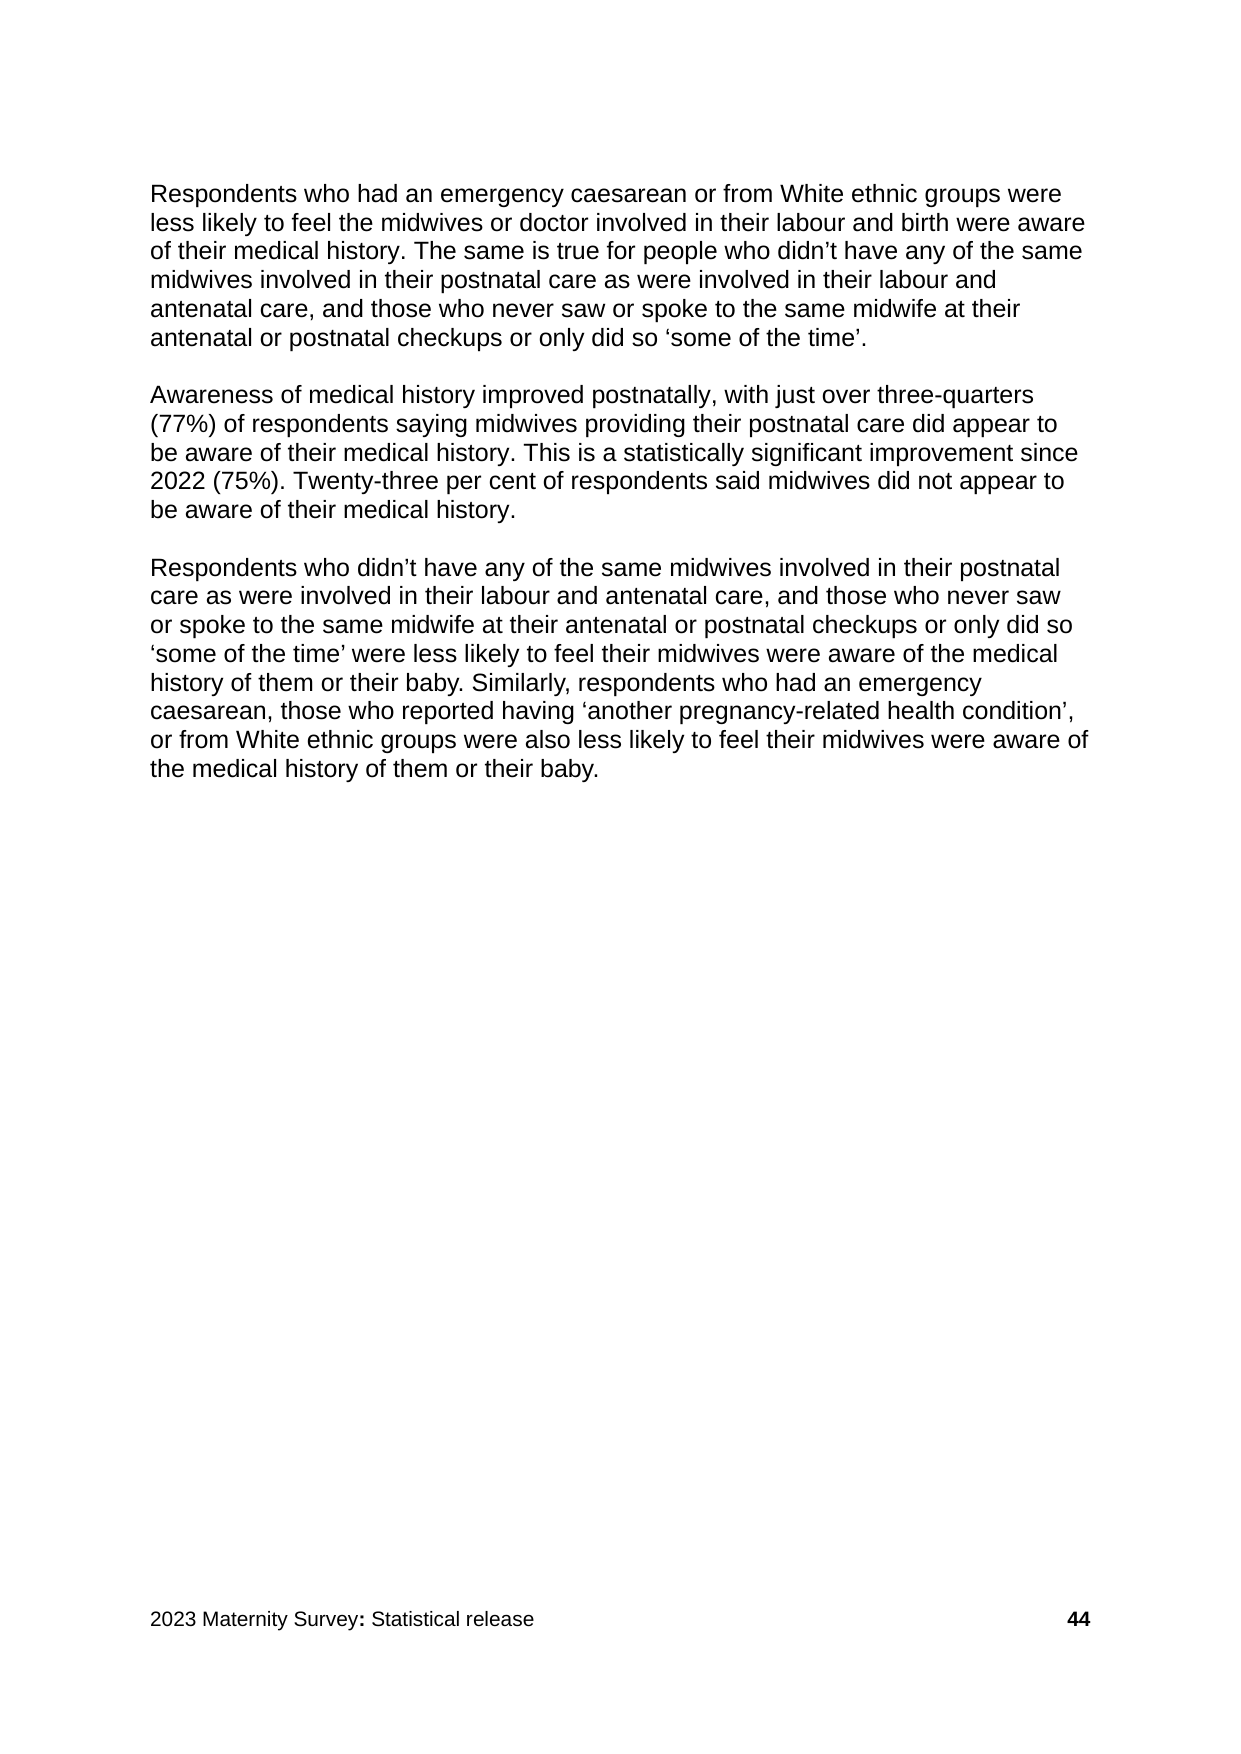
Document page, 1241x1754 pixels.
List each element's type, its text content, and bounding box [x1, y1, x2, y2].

text Awareness of medical history improved postnatally, with just over three-quarters (77%) of respondents saying midwives providing their postnatal care did appear to be aware of their medical history. This is a statistically significant improvement since 2022 (75%). Twenty-three per cent of respondents said midwives did not appear to be aware of their medical history. [150, 380, 1090, 524]
text Respondents who didn’t have any of the same midwives involved in their postnatal care as were involved in their labour and antenatal care, and those who never saw or spoke to the same midwife at their antenatal or postnatal checkups or only did so ‘some of the time’ were less likely to feel their midwives were aware of the medical history of them or their baby. Similarly, respondents who had an emergency caesarean, those who reported having ‘another pregnancy-related health condition’, or from White ethnic groups were also less likely to feel their midwives were aware of the medical history of them or their baby. [150, 552, 1090, 782]
text Respondents who had an emergency caesarean or from White ethnic groups were less likely to feel the midwives or doctor involved in their labour and birth were aware of their medical history. The same is true for people who didn’t have any of the same midwives involved in their postnatal care as were involved in their labour and antenatal care, and those who never saw or spoke to the same midwife at their antenatal or postnatal checkups or only did so ‘some of the time’. [150, 179, 1090, 351]
